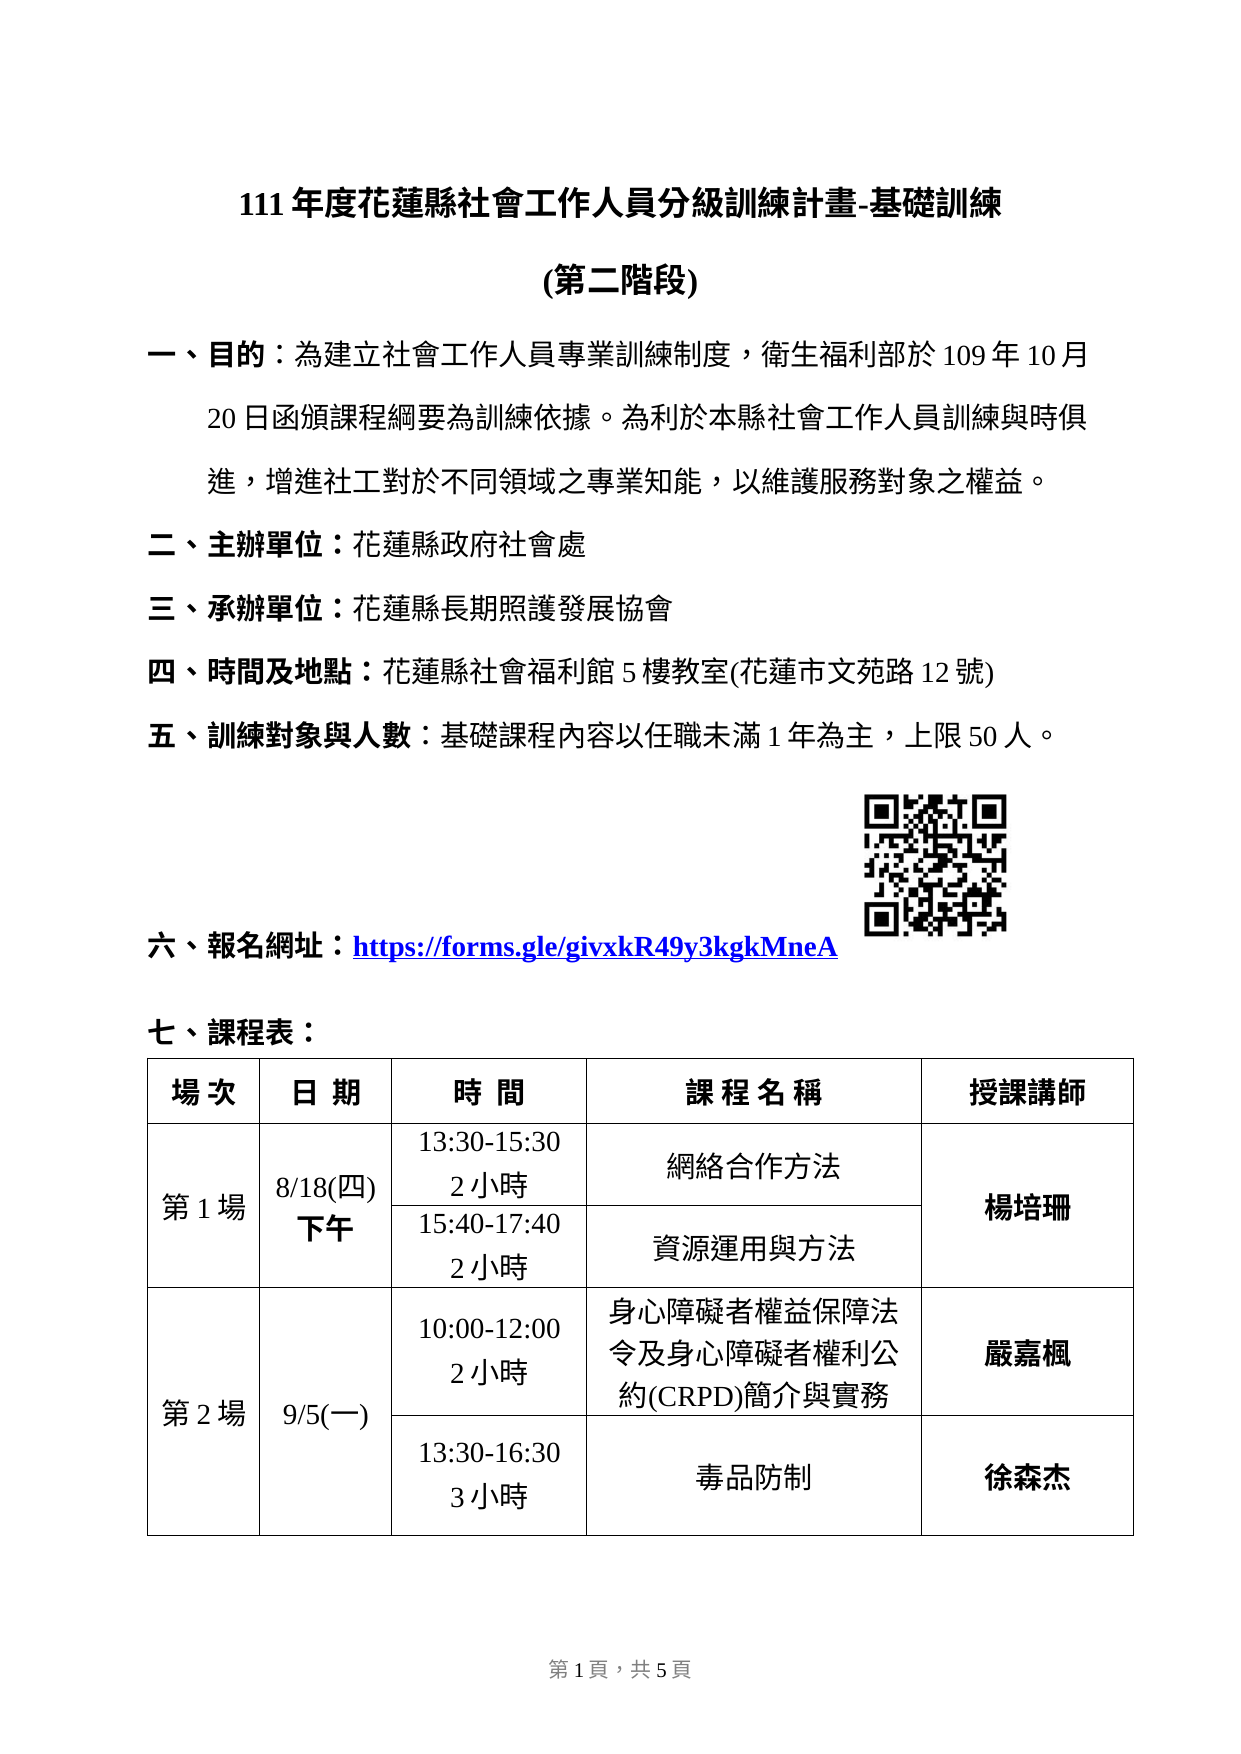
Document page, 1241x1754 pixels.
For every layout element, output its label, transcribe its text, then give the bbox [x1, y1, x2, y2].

table_cell 15:40-17:40 2小時 [392, 1206, 586, 1287]
table_cell 網絡合作方法 [587, 1124, 921, 1205]
table_cell 10:00-12:00 2小時 [392, 1288, 586, 1415]
table_header 時 間 [392, 1059, 586, 1123]
table_header 授課講師 [922, 1059, 1133, 1123]
table_header 日 期 [260, 1059, 391, 1123]
text (第二階段) [148, 254, 1092, 302]
table_cell 嚴嘉楓 [922, 1288, 1133, 1415]
list 課程表： [148, 1009, 1092, 1051]
list 報名網址：https://forms.gle/givxkR49y3kgkMneA [148, 776, 1092, 964]
table_cell 9/5(一) [260, 1288, 391, 1535]
text 111年度花蓮縣社會工作人員分級訓練計畫-基礎訓練 [148, 177, 1092, 225]
list 訓練對象與人數：基礎課程內容以任職未滿1年為主，上限50人。 [148, 712, 1092, 754]
table_cell 徐森杰 [922, 1416, 1133, 1535]
list 承辦單位：花蓮縣長期照護發展協會 [148, 585, 1092, 628]
table_cell 毒品防制 [587, 1416, 921, 1535]
table_cell 第2場 [148, 1288, 259, 1535]
list 主辦單位：花蓮縣政府社會處 [148, 522, 1092, 564]
list 時間及地點：花蓮縣社會福利館 5樓教室(花蓮市文苑路12號) [148, 649, 1092, 691]
picture [845, 775, 1026, 956]
table_cell 楊培珊 [922, 1124, 1133, 1287]
table_cell 8/18(四) 下午 [260, 1124, 391, 1287]
table_header 場 次 [148, 1059, 259, 1123]
table_cell 13:30-16:30 3小時 [392, 1416, 586, 1535]
table_cell 資源運用與方法 [587, 1206, 921, 1287]
table_cell 身心障礙者權益保障法令及身心障礙者權利公約(CRPD)簡介與實務 [587, 1288, 921, 1415]
list 目的：為建立社會工作人員專業訓練制度，衛生福利部於109年10月20日函頒課程綱要為訓練依據。為利於本縣社會工作人員訓練與時俱進，增進社工對於不同領域之專業知能，以維護服務對象之權益。 [148, 332, 1092, 501]
table_cell 13:30-15:30 2小時 [392, 1124, 586, 1205]
table_cell 第1場 [148, 1124, 259, 1287]
table_header 課 程 名 稱 [587, 1059, 921, 1123]
